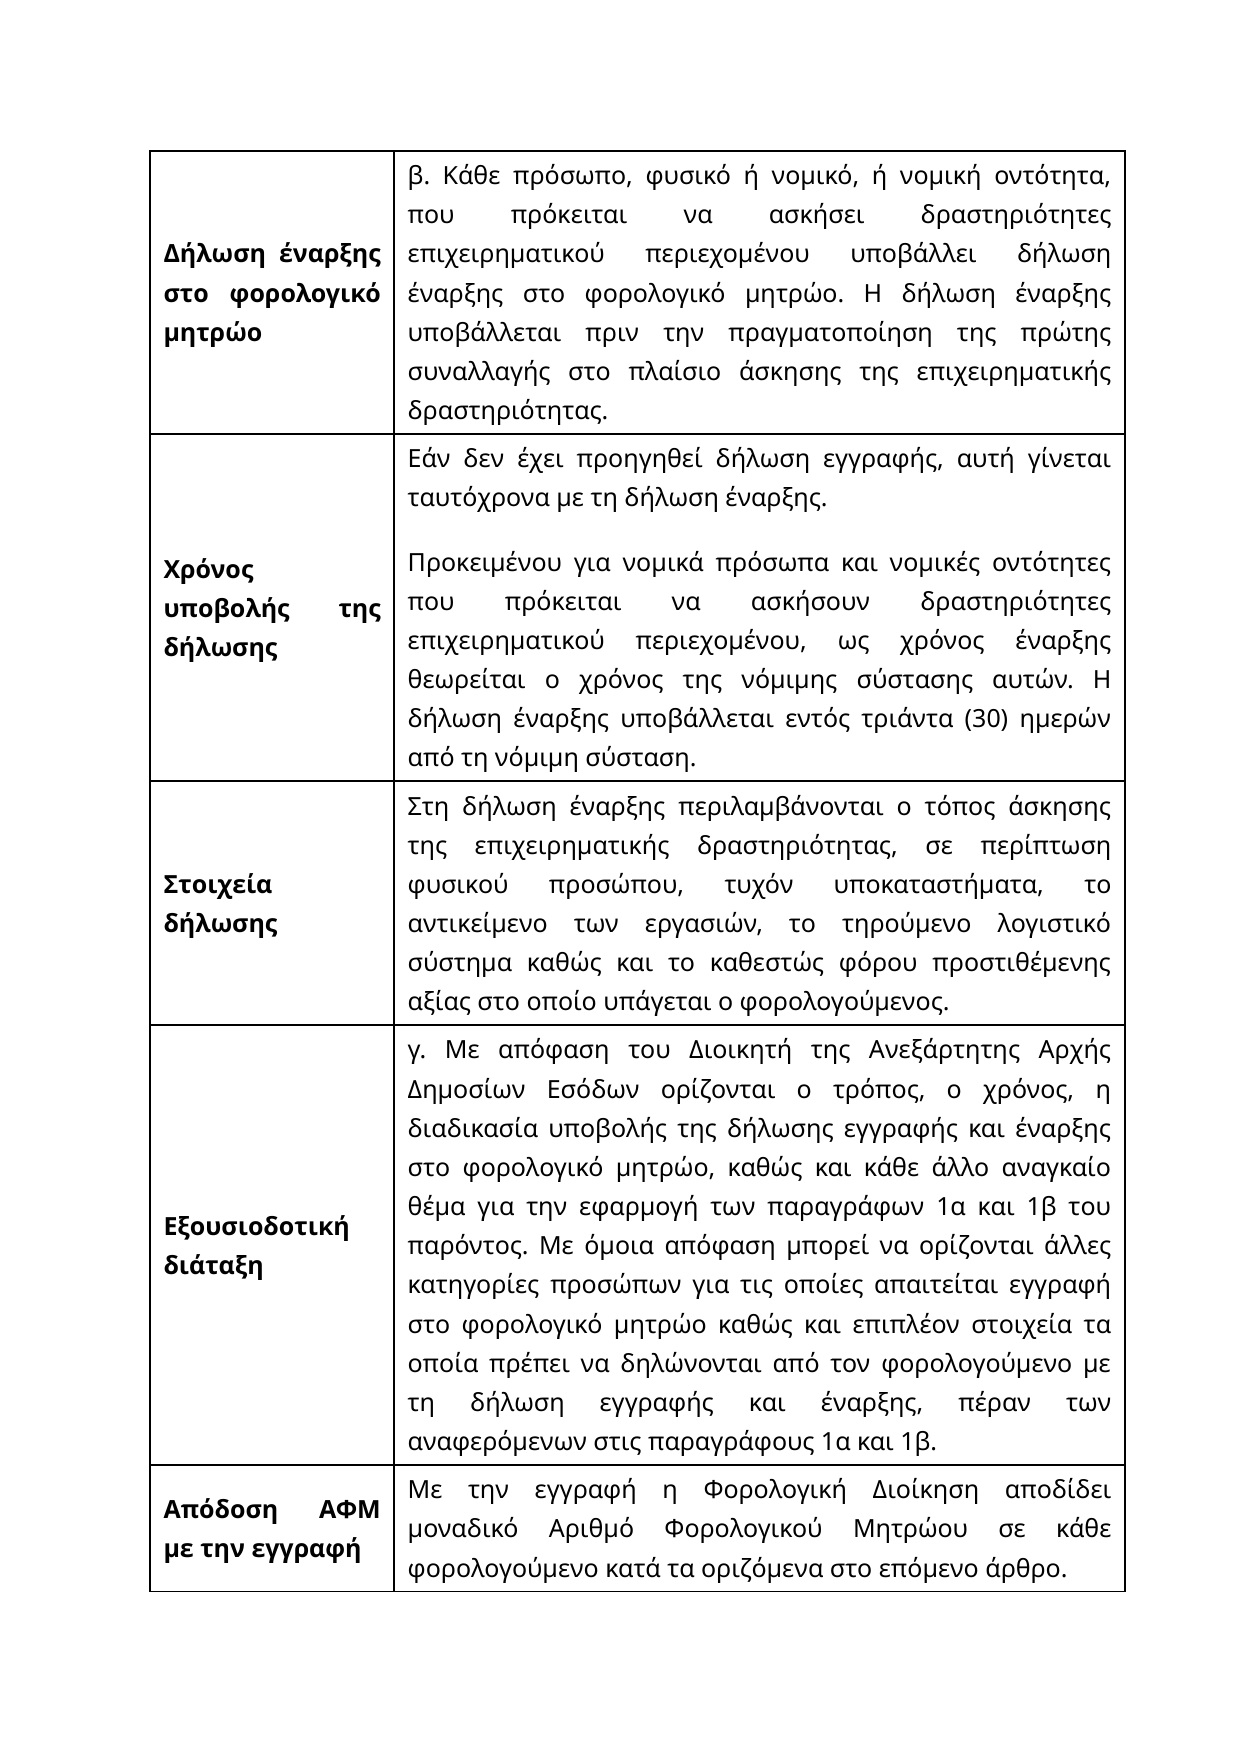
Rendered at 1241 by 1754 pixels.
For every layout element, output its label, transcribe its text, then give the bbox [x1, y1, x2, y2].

table_cell Στοιχεία δήλωσης [151, 782, 393, 1024]
table_cell Απόδοση ΑΦΜ με την εγγραφή [151, 1466, 393, 1591]
table_cell Δήλωση έναρξης στο φορολογικό μητρώο [151, 152, 393, 433]
table_cell Εξουσιοδοτική διάταξη [151, 1026, 393, 1464]
table_cell γ. Με απόφαση του Διοικητή της Ανεξάρτητης Αρχής Δημοσίων Εσόδων ορίζονται ο τρόπος, ο χρόνος, η διαδικασία υποβολής της δήλωσης εγγραφής και έναρξης στο φορολογικό μητρώο, καθώς και κάθε άλλο αναγκαίο θέμα για την εφαρμογή των παραγράφων 1α και 1β του παρόντος. Με όμοια απόφαση μπορεί να ορίζονται άλλες κατηγορίες προσώπων για τις οποίες απαιτείται εγγραφή στο φορολογικό μητρώο καθώς και επιπλέον στοιχεία τα οποία πρέπει να δηλώνονται από τον φορολογούμενο με τη δήλωση εγγραφής και έναρξης, πέραν των αναφερόμενων στις παραγράφους 1α και 1β. [395, 1026, 1124, 1464]
table_cell Με την εγγραφή η Φορολογική Διοίκηση αποδίδει μοναδικό Αριθμό Φορολογικού Μητρώου σε κάθε φορολογούμενο κατά τα οριζόμενα στο επόμενο άρθρο. [395, 1466, 1124, 1591]
table_cell Εάν δεν έχει προηγηθεί δήλωση εγγραφής, αυτή γίνεται ταυτόχρονα με τη δήλωση έναρξης. Προκειμένου για νομικά πρόσωπα και νομικές οντότητες που πρόκειται να ασκήσουν δραστηριότητες επιχειρηματικού περιεχομένου, ως χρόνος έναρξης θεωρείται ο χρόνος της νόμιμης σύστασης αυτών. Η δήλωση έναρξης υποβάλλεται εντός τριάντα (30) ημερών από τη νόμιμη σύσταση. [395, 435, 1124, 780]
table_cell Χρόνος υποβολής της δήλωσης [151, 435, 393, 780]
table_cell Στη δήλωση έναρξης περιλαμβάνονται ο τόπος άσκησης της επιχειρηματικής δραστηριότητας, σε περίπτωση φυσικού προσώπου, τυχόν υποκαταστήματα, το αντικείμενο των εργασιών, το τηρούμενο λογιστικό σύστημα καθώς και το καθεστώς φόρου προστιθέμενης αξίας στο οποίο υπάγεται ο φορολογούμενος. [395, 782, 1124, 1024]
table_cell β. Κάθε πρόσωπο, φυσικό ή νομικό, ή νομική οντότητα, που πρόκειται να ασκήσει δραστηριότητες επιχειρηματικού περιεχομένου υποβάλλει δήλωση έναρξης στο φορολογικό μητρώο. Η δήλωση έναρξης υποβάλλεται πριν την πραγματοποίηση της πρώτης συναλλαγής στο πλαίσιο άσκησης της επιχειρηματικής δραστηριότητας. [395, 152, 1124, 433]
